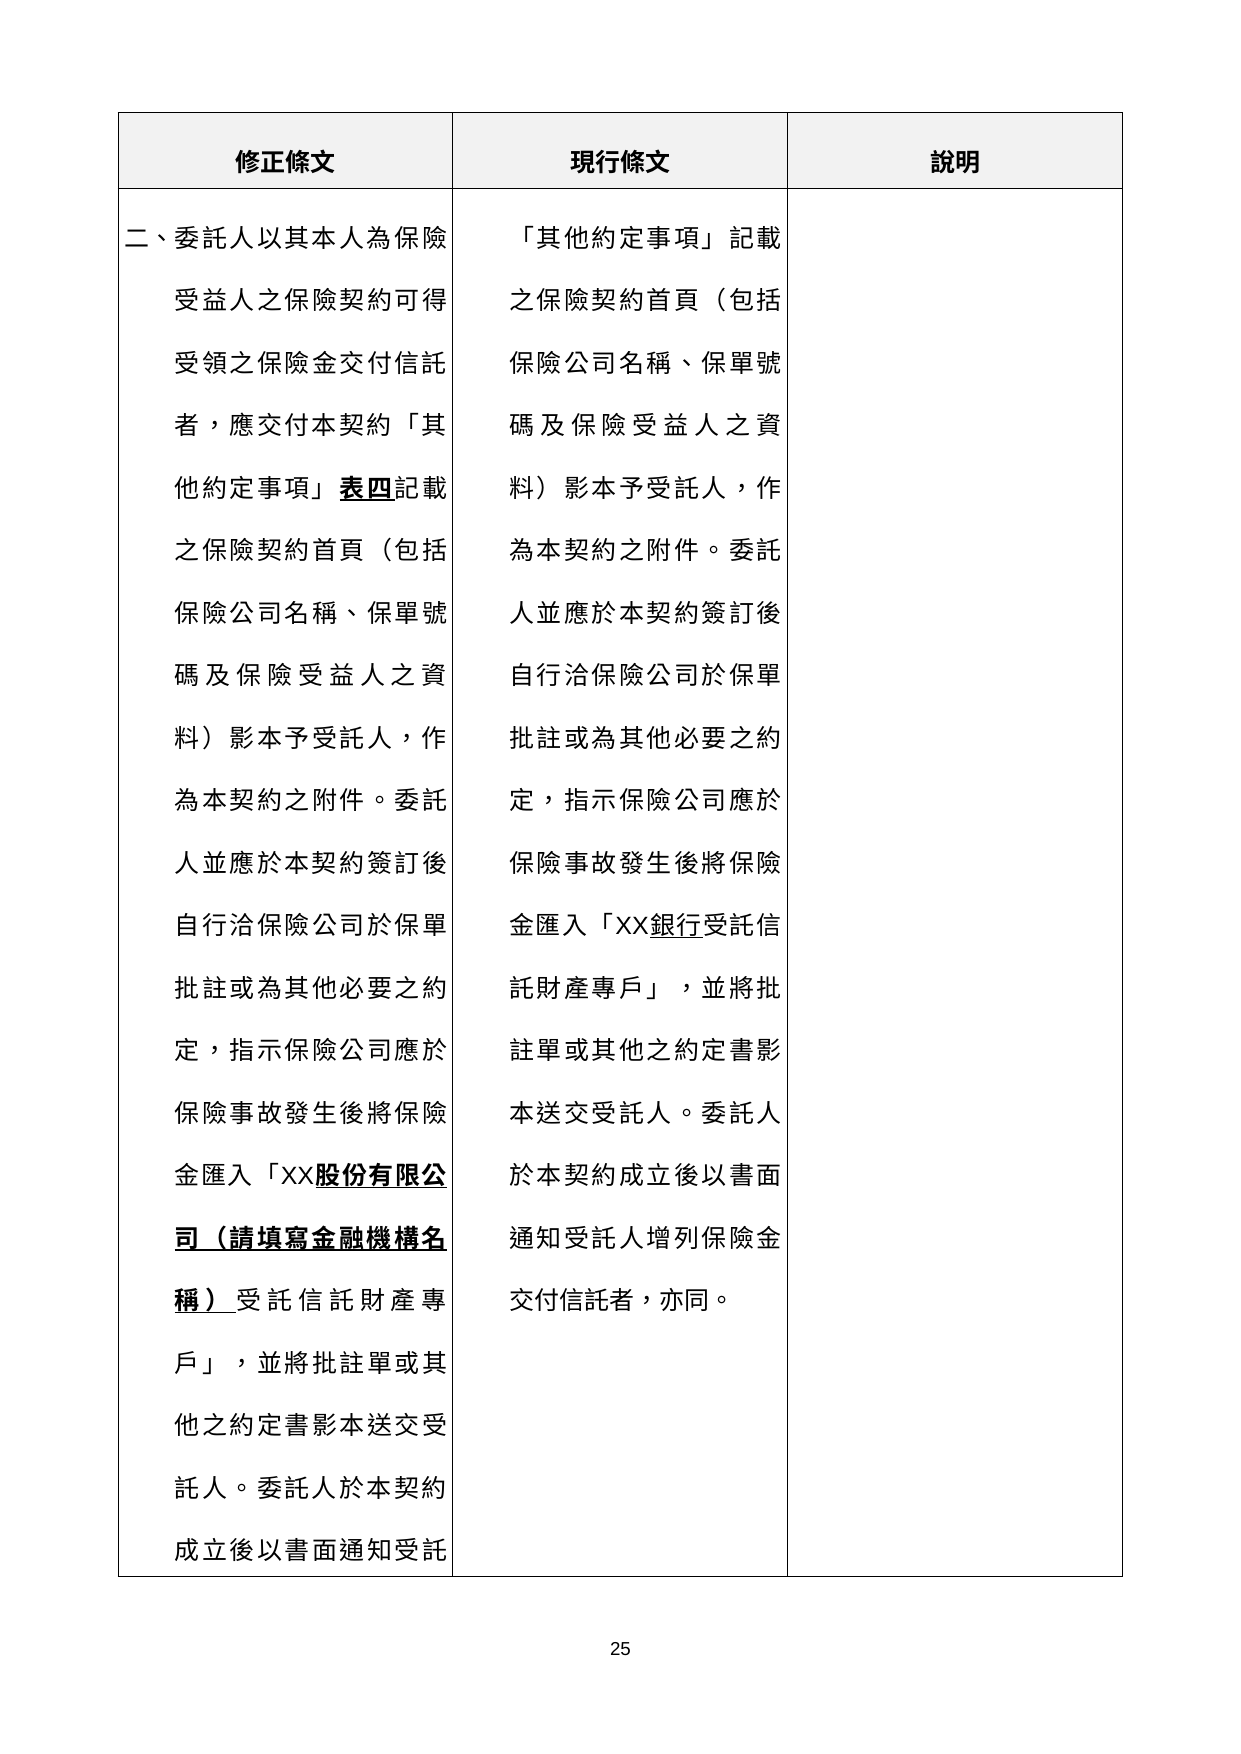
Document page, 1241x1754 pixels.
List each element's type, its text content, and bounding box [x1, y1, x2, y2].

table_header 說明 [788, 113, 1122, 188]
table_cell 「其他約定事項」記載之保險契約首頁（包括保險公司名稱、保單號碼及保險受益人之資料）影本予受託人，作為本契約之附件。委託人並應於本契約簽訂後自行洽保險公司於保單批註或為其他必要之約定，指示保險公司應於保險事故發生後將保險金匯入「XX銀行受託信託財產專戶」，並將批註單或其他之約定書影本送交受託人。委託人於本契約成立後以書面通知受託人增列保險金交付信託者，亦同。 [453, 189, 787, 1576]
table_header 修正條文 [119, 113, 452, 188]
table_cell [788, 189, 1122, 1576]
table_cell 二、 委託人以其本人為保險受益人之保險契約可得受領之保險金交付信託者，應交付本契約「其他約定事項」表四記載之保險契約首頁（包括保險公司名稱、保單號碼及保險受益人之資料）影本予受託人，作為本契約之附件。委託人並應於本契約簽訂後自行洽保險公司於保單批註或為其他必要之約定，指示保險公司應於保險事故發生後將保險金匯入「XX股份有限公司（請填寫金融機構名稱）受託信託財產專戶」，並將批註單或其他之約定書影本送交受託人。委託人於本契約成立後以書面通知受託 [119, 189, 452, 1576]
table_header 現行條文 [453, 113, 787, 188]
